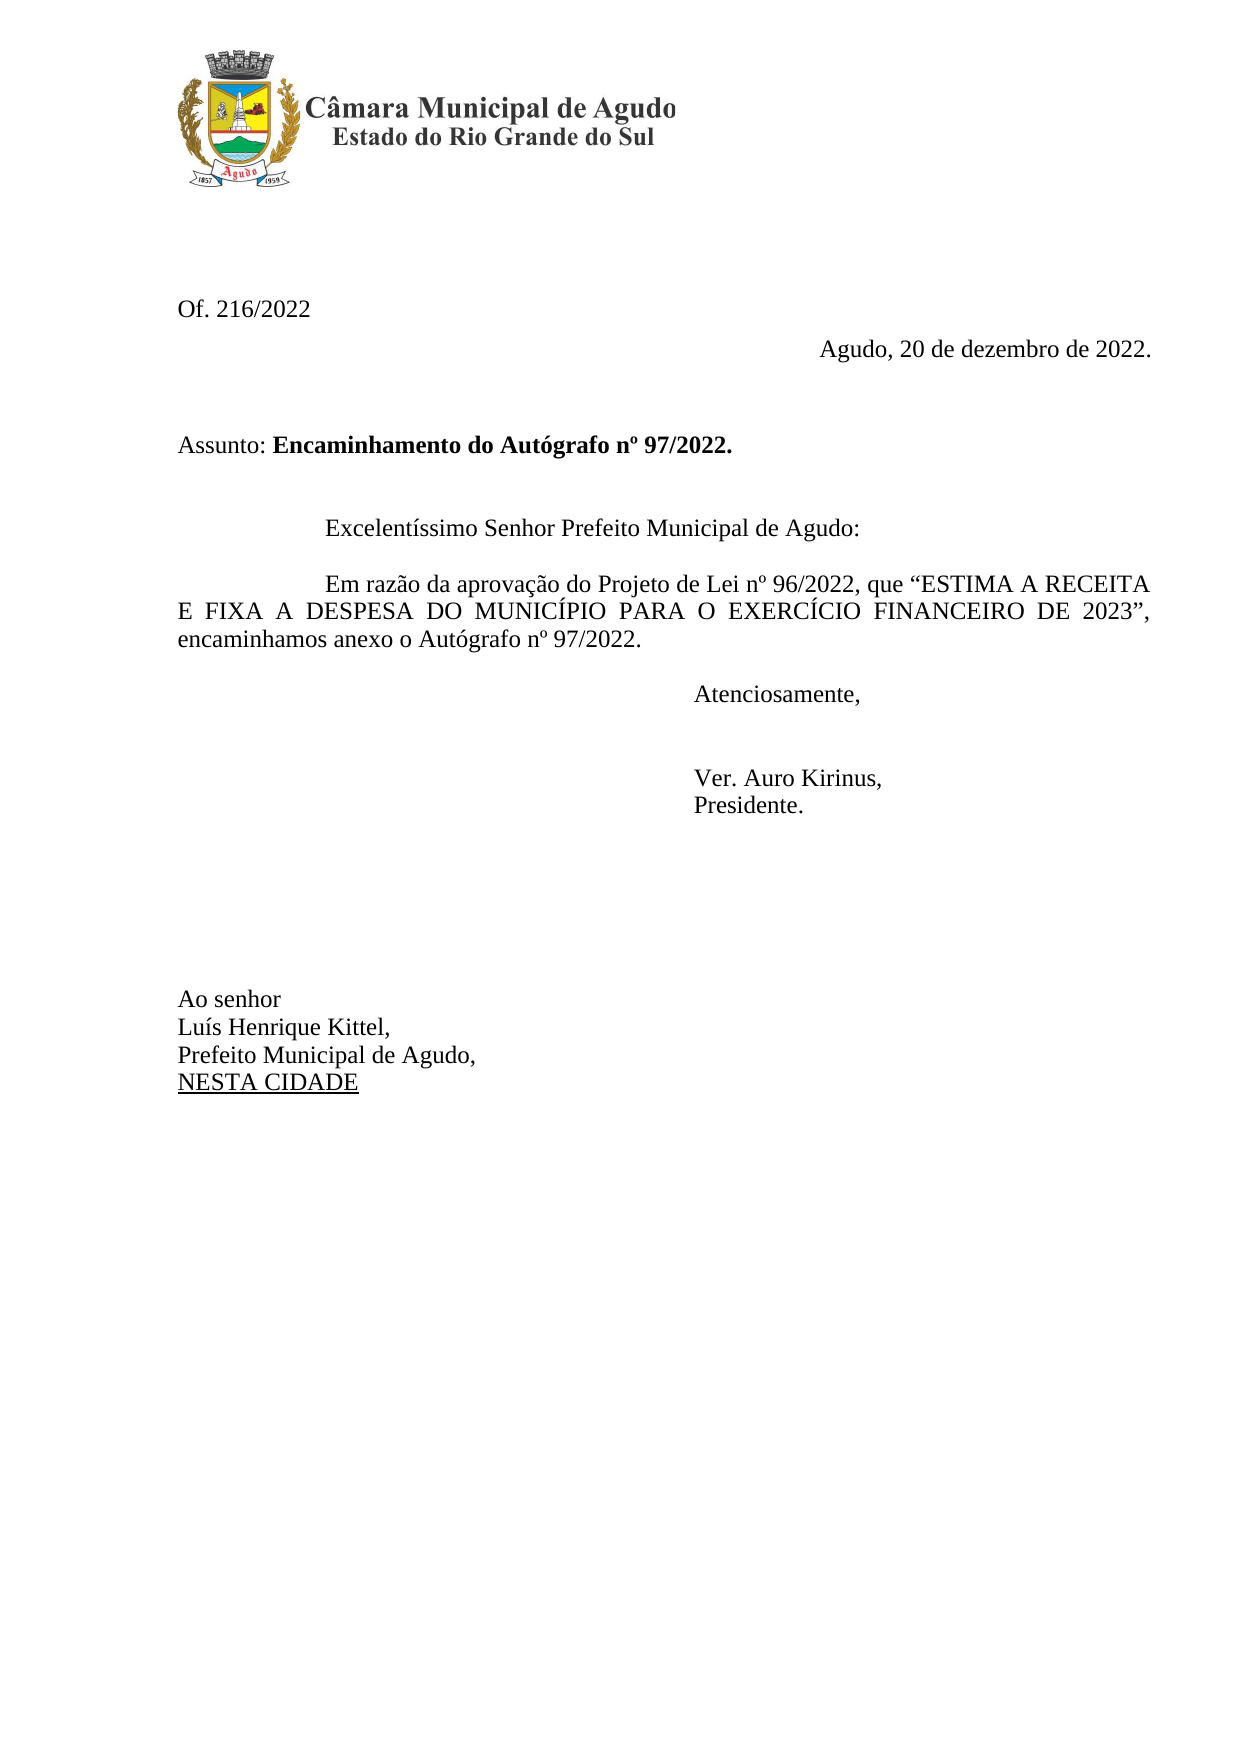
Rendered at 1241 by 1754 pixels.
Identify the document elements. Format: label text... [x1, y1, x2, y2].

text Ver. Auro Kirinus, [546, 764, 1152, 791]
text Presidente. [546, 791, 1152, 819]
text Ao senhor [177, 985, 1152, 1013]
text Luís Henrique Kittel, [177, 1013, 1152, 1041]
picture [177, 50, 676, 187]
text Prefeito Municipal de Agudo, [177, 1041, 1152, 1068]
text NESTA CIDADE [177, 1068, 1152, 1096]
text Of. 216/2022 [177, 295, 1152, 323]
text Excelentíssimo Senhor Prefeito Municipal de Agudo: [177, 514, 1152, 542]
text Atenciosamente, [546, 681, 1152, 708]
text Agudo, 20 de dezembro de 2022. [177, 336, 1152, 363]
text Em razão da aprovação do Projeto de Lei nº 96/2022, que “ESTIMA A RECEITA E FIXA A DESPESA DO MUNICÍPIO PARA O EXERCÍCIO FINANCEIRO DE 2023”, encaminhamos anexo o Autógrafo nº 97/2022. [177, 570, 1152, 653]
text Assunto: Encaminhamento do Autógrafo nº 97/2022. [177, 431, 1152, 459]
